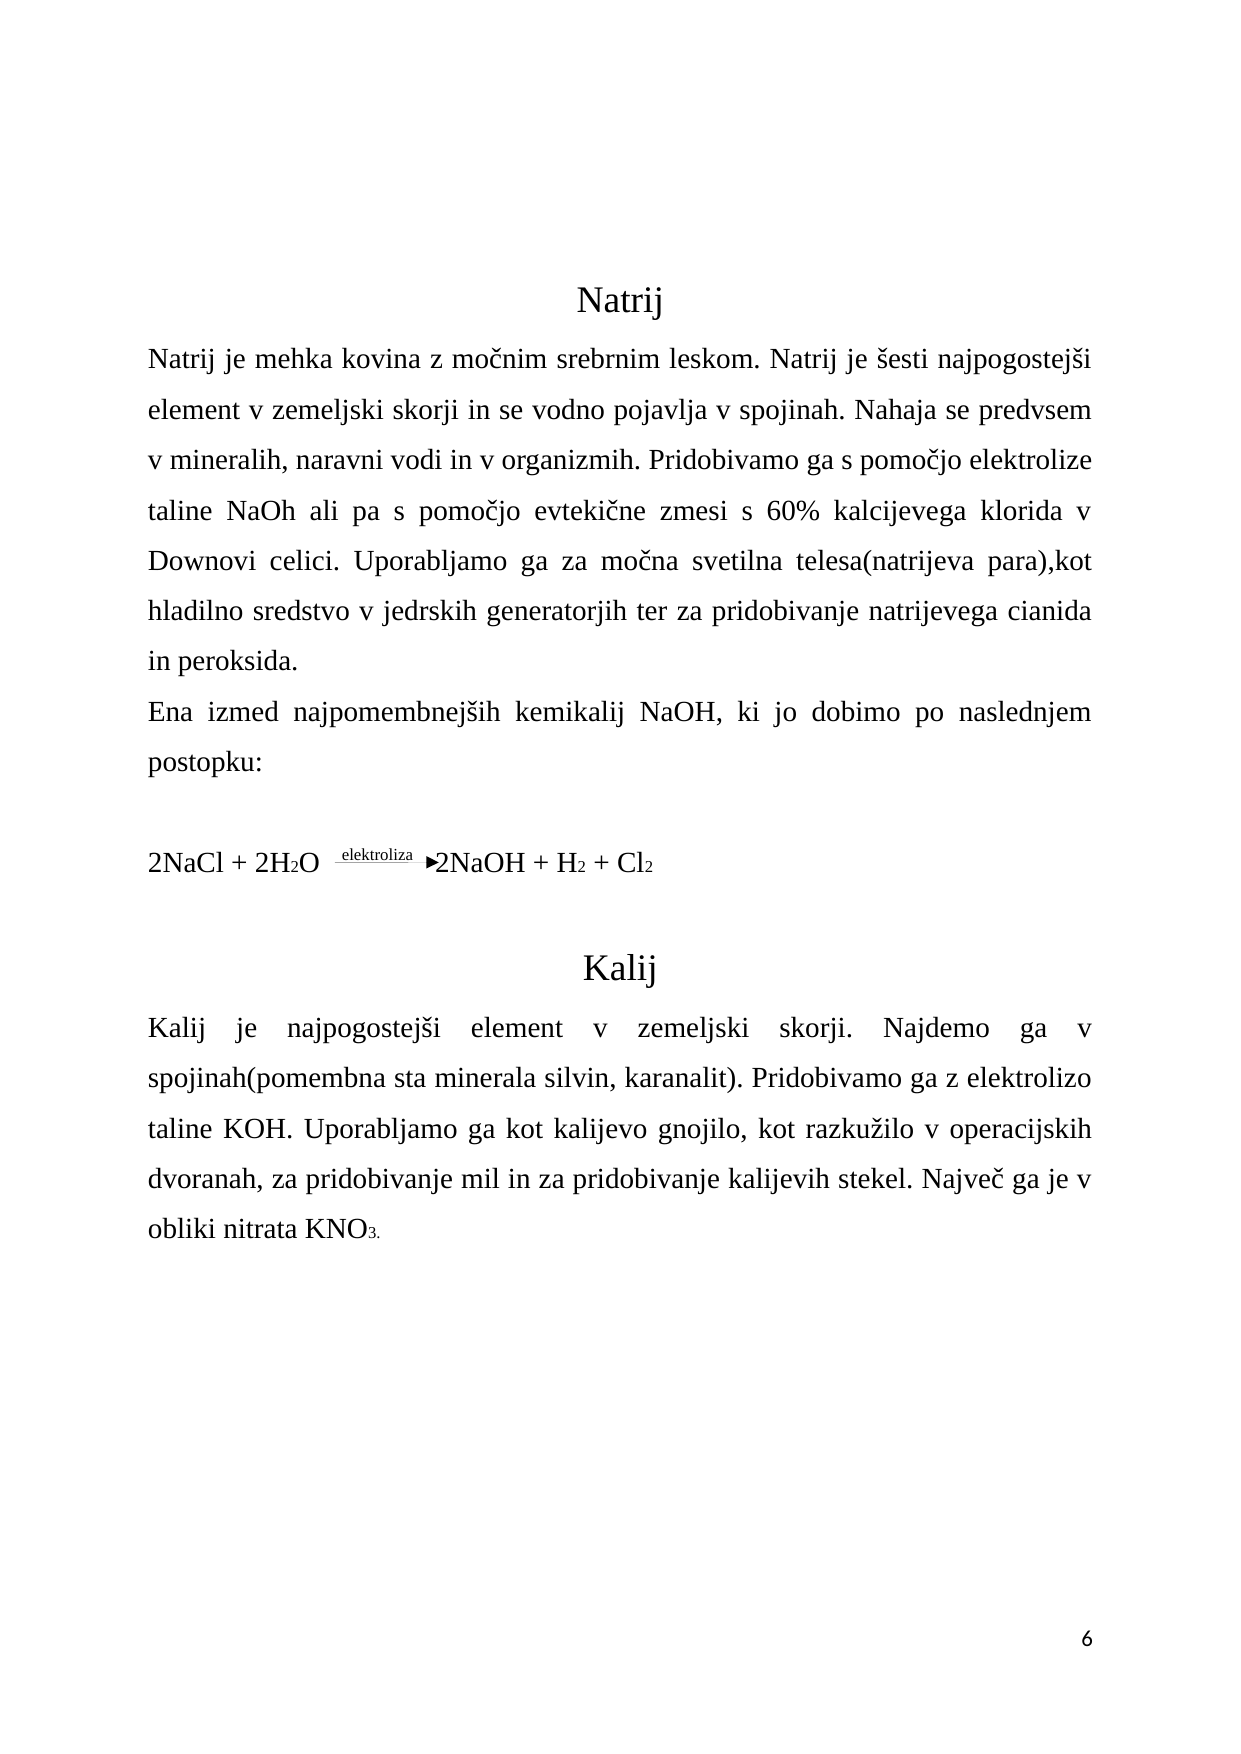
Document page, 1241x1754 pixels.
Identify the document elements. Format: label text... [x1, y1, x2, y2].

text Natrij je mehka kovina z močnim srebrnim leskom. Natrij je šesti najpogostejši element v zemeljski skorji in se vodno pojavlja v spojinah. Nahaja se predvsem v mineralih, naravni vodi in v organizmih. Pridobivamo ga s pomočjo elektrolize taline NaOh ali pa s pomočjo evtekične zmesi s 60% kalcijevega klorida v Downovi celici. Uporabljamo ga za močna svetilna telesa(natrijeva para),kot hladilno sredstvo v jedrskih generatorjih ter za pridobivanje natrijevega cianida in peroksida. [148, 342, 1093, 677]
text Kalij je najpogostejši element v zemeljski skorji. Najdemo ga v spojinah(pomembna sta minerala silvin, karanalit). Pridobivamo ga z elektrolizo taline KOH. Uporabljamo ga kot kalijevo gnojilo, kot razkužilo v operacijskih dvoranah, za pridobivanje mil in za pridobivanje kalijevih stekel. Največ ga je v obliki nitrata KNO3. [148, 1010, 1093, 1245]
text Kalij [148, 945, 1093, 988]
text Ena izmed najpomembnejših kemikalij NaOH, ki jo dobimo po naslednjem postopku: [148, 694, 1093, 778]
text 2NaCl + 2H2O elektroliza 2NaOH + H2 + Cl2 [148, 845, 1093, 878]
text Natrij [148, 277, 1093, 320]
